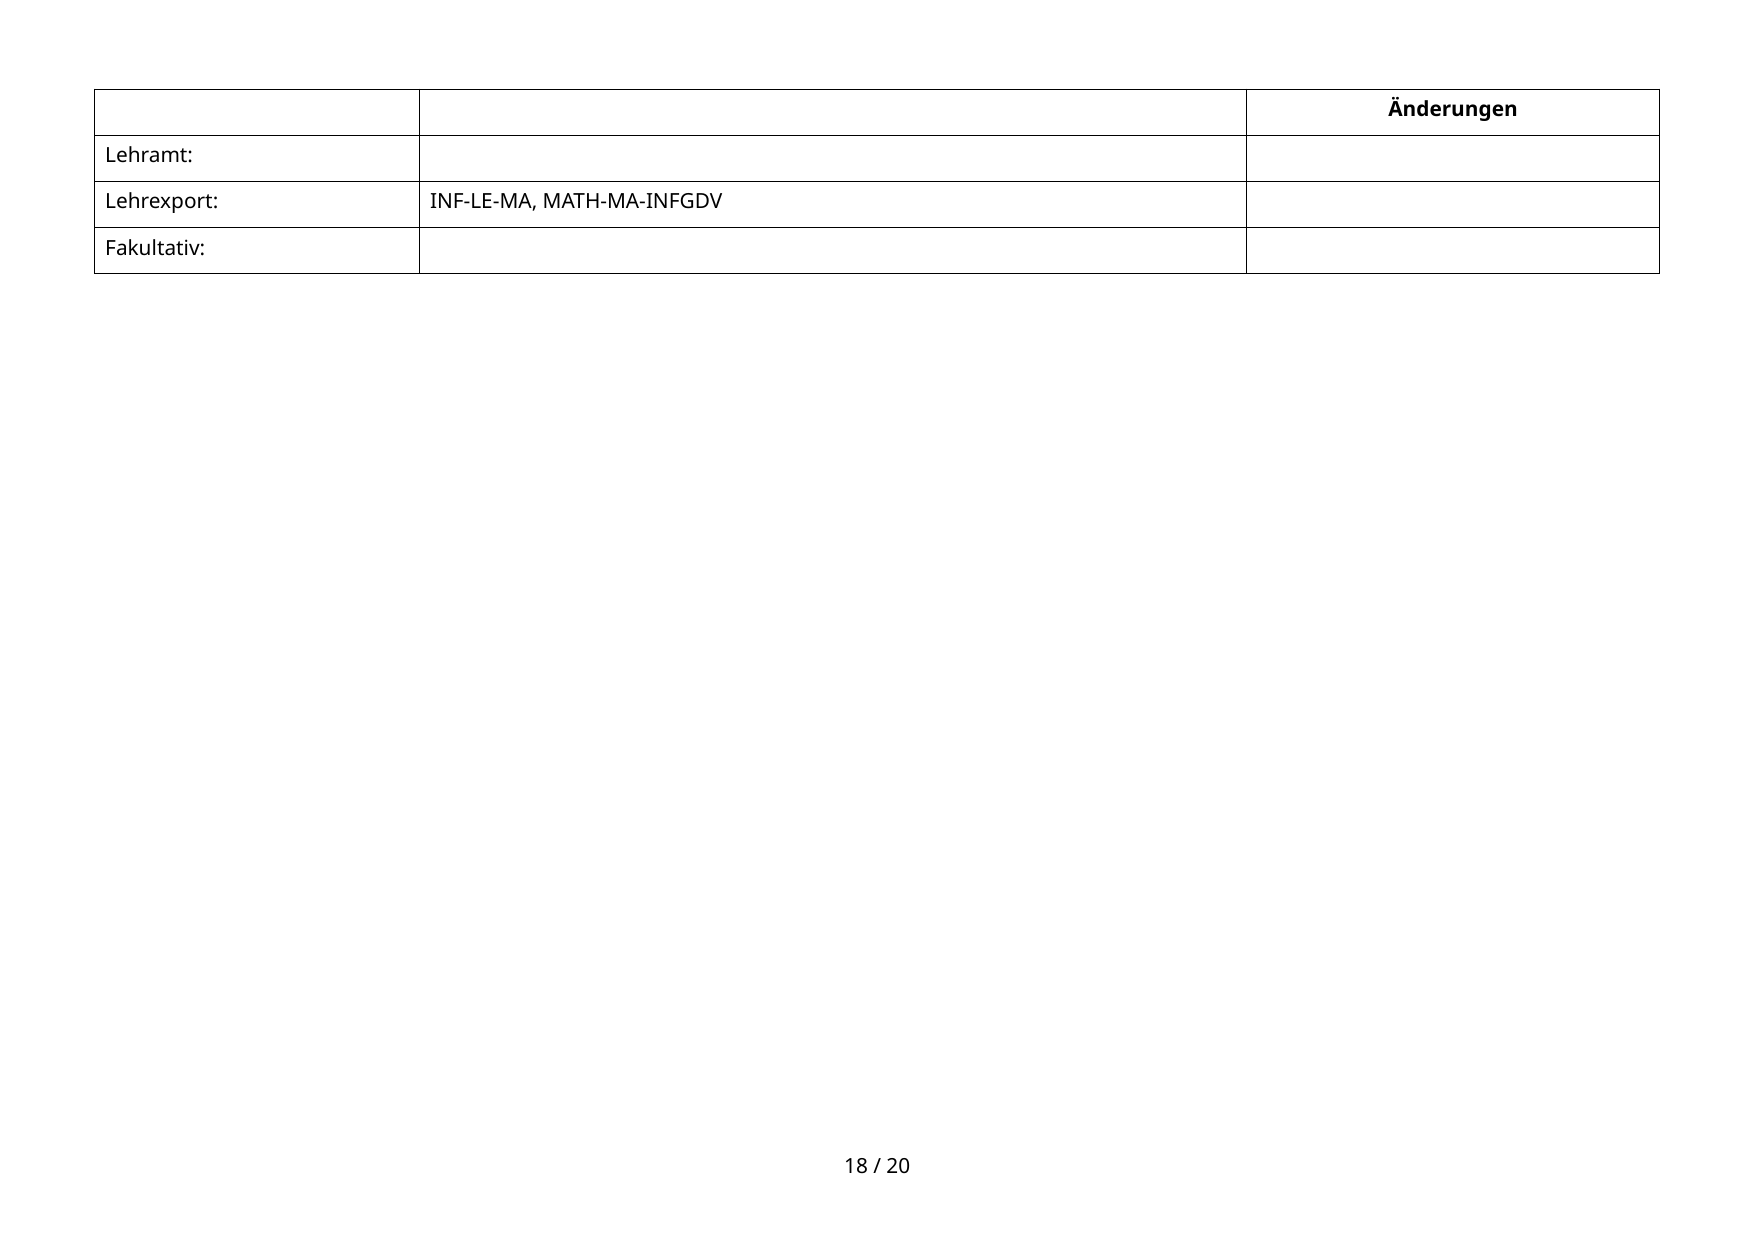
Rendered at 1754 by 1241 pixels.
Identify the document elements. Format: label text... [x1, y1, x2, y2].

table_cell [420, 136, 1246, 181]
table_header [95, 90, 419, 134]
table_cell Lehramt: [95, 136, 419, 181]
table_cell [1247, 228, 1659, 273]
table_cell Lehrexport: [95, 182, 419, 227]
table_cell [420, 228, 1246, 273]
table_cell [1247, 182, 1659, 227]
table_header Änderungen [1247, 90, 1659, 134]
table_cell [1247, 136, 1659, 181]
table_header [420, 90, 1246, 134]
table_cell INF-LE-MA, MATH-MA-INFGDV [420, 182, 1246, 227]
table_cell Fakultativ: [95, 228, 419, 273]
